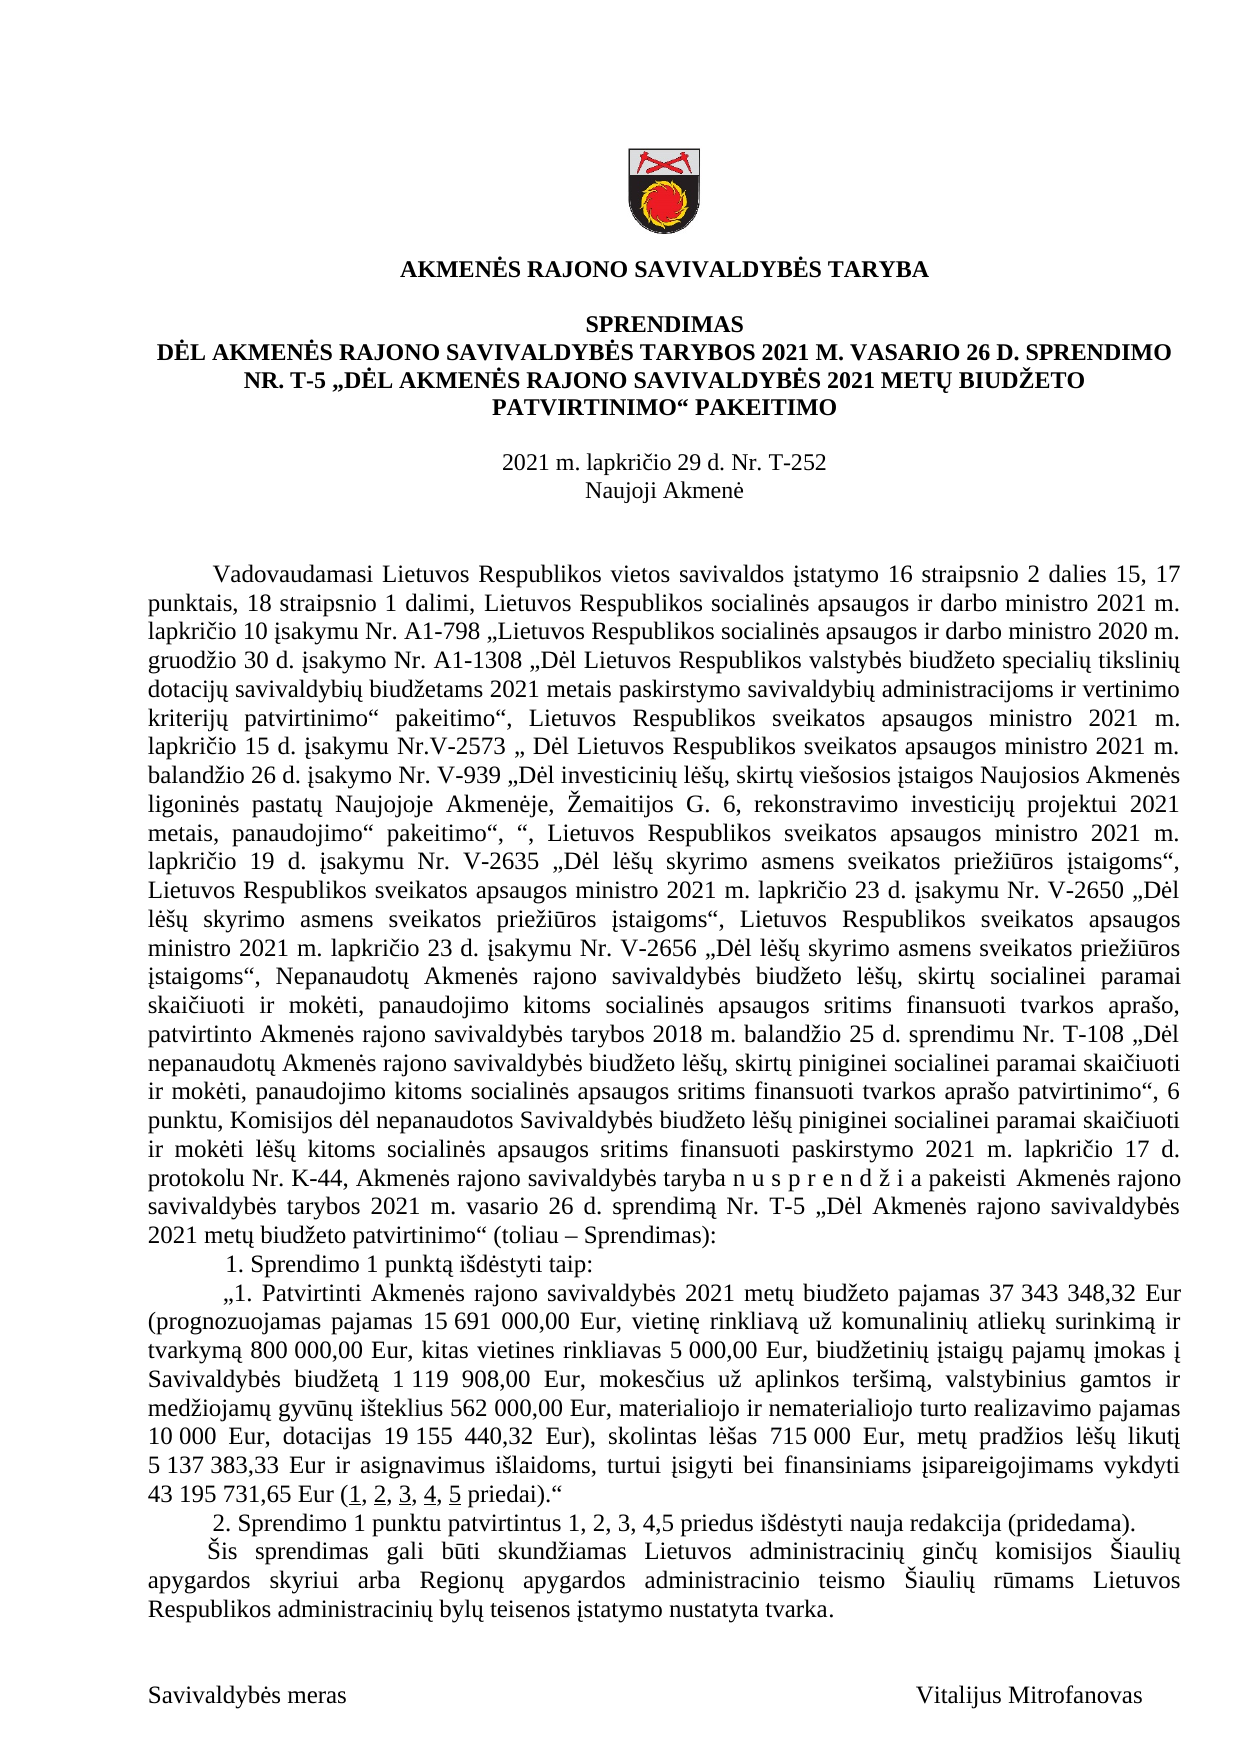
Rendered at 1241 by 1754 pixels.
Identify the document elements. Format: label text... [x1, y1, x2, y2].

text SPRENDIMAS [148, 310, 1181, 338]
text Savivaldybės meras Vitalijus Mitrofanovas [148, 1680, 1181, 1709]
text 2021 m. lapkričio 29 d. Nr. T-252 [148, 448, 1181, 476]
text AKMENĖS RAJONO SAVIVALDYBĖS TARYBA [148, 255, 1181, 283]
text DĖL AKMENĖS RAJONO SAVIVALDYBĖS TARYBOS 2021 M. VASARIO 26 D. SPRENDIMO NR. T-5 „DĖL AKMENĖS RAJONO SAVIVALDYBĖS 2021 METŲ BIUDŽETO PATVIRTINIMO“ PAKEITIMO [148, 338, 1181, 421]
text Šis sprendimas gali būti skundžiamas Lietuvos administracinių ginčų komisijos Šiaulių apygardos skyriui arba Regionų apygardos administracinio teismo Šiaulių rūmams Lietuvos Respublikos administracinių bylų teisenos įstatymo nustatyta tvarka. [148, 1536, 1181, 1623]
text 1. Sprendimo 1 punktą išdėstyti taip: [148, 1249, 1181, 1278]
text „1. Patvirtinti Akmenės rajono savivaldybės 2021 metų biudžeto pajamas 37 343 348,32 Eur (prognozuojamas pajamas 15 691 000,00 Eur, vietinę rinkliavą už komunalinių atliekų surinkimą ir tvarkymą 800 000,00 Eur, kitas vietines rinkliavas 5 000,00 Eur, biudžetinių įstaigų pajamų įmokas į Savivaldybės biudžetą 1 119 908,00 Eur, mokesčius už aplinkos teršimą, valstybinius gamtos ir medžiojamų gyvūnų išteklius 562 000,00 Eur, materialiojo ir nematerialiojo turto realizavimo pajamas 10 000 Eur, dotacijas 19 155 440,32 Eur), skolintas lėšas 715 000 Eur, metų pradžios lėšų likutį 5 137 383,33 Eur ir asignavimus išlaidoms, turtui įsigyti bei finansiniams įsipareigojimams vykdyti 43 195 731,65 Eur (1, 2, 3, 4, 5 priedai).“ [148, 1278, 1181, 1508]
text Vadovaudamasi Lietuvos Respublikos vietos savivaldos įstatymo 16 straipsnio 2 dalies 15, 17 punktais, 18 straipsnio 1 dalimi, Lietuvos Respublikos socialinės apsaugos ir darbo ministro 2021 m. lapkričio 10 įsakymu Nr. A1-798 „Lietuvos Respublikos socialinės apsaugos ir darbo ministro 2020 m. gruodžio 30 d. įsakymo Nr. A1-1308 „Dėl Lietuvos Respublikos valstybės biudžeto specialių tikslinių dotacijų savivaldybių biudžetams 2021 metais paskirstymo savivaldybių administracijoms ir vertinimo kriterijų patvirtinimo“ pakeitimo“, Lietuvos Respublikos sveikatos apsaugos ministro 2021 m. lapkričio 15 d. įsakymu Nr.V-2573 „ Dėl Lietuvos Respublikos sveikatos apsaugos ministro 2021 m. balandžio 26 d. įsakymo Nr. V-939 „Dėl investicinių lėšų, skirtų viešosios įstaigos Naujosios Akmenės ligoninės pastatų Naujojoje Akmenėje, Žemaitijos G. 6, rekonstravimo investicijų projektui 2021 metais, panaudojimo“ pakeitimo“, “, Lietuvos Respublikos sveikatos apsaugos ministro 2021 m. lapkričio 19 d. įsakymu Nr. V-2635 „Dėl lėšų skyrimo asmens sveikatos priežiūros įstaigoms“, Lietuvos Respublikos sveikatos apsaugos ministro 2021 m. lapkričio 23 d. įsakymu Nr. V-2650 „Dėl lėšų skyrimo asmens sveikatos priežiūros įstaigoms“, Lietuvos Respublikos sveikatos apsaugos ministro 2021 m. lapkričio 23 d. įsakymu Nr. V-2656 „Dėl lėšų skyrimo asmens sveikatos priežiūros įstaigoms“, Nepanaudotų Akmenės rajono savivaldybės biudžeto lėšų, skirtų socialinei paramai skaičiuoti ir mokėti, panaudojimo kitoms socialinės apsaugos sritims finansuoti tvarkos aprašo, patvirtinto Akmenės rajono savivaldybės tarybos 2018 m. balandžio 25 d. sprendimu Nr. T-108 „Dėl nepanaudotų Akmenės rajono savivaldybės biudžeto lėšų, skirtų piniginei socialinei paramai skaičiuoti ir mokėti, panaudojimo kitoms socialinės apsaugos sritims finansuoti tvarkos aprašo patvirtinimo“, 6 punktu, Komisijos dėl nepanaudotos Savivaldybės biudžeto lėšų piniginei socialinei paramai skaičiuoti ir mokėti lėšų kitoms socialinės apsaugos sritims finansuoti paskirstymo 2021 m. lapkričio 17 d. protokolu Nr. K-44, Akmenės rajono savivaldybės taryba n u s p r e n d ž i a pakeisti Akmenės rajono savivaldybės tarybos 2021 m. vasario 26 d. sprendimą Nr. T-5 „Dėl Akmenės rajono savivaldybės 2021 metų biudžeto patvirtinimo“ (toliau – Sprendimas): [148, 559, 1181, 1249]
text Naujoji Akmenė [148, 476, 1181, 504]
text 2. Sprendimo 1 punktu patvirtintus 1, 2, 3, 4,5 priedus išdėstyti nauja redakcija (pridedama). [148, 1508, 1181, 1536]
